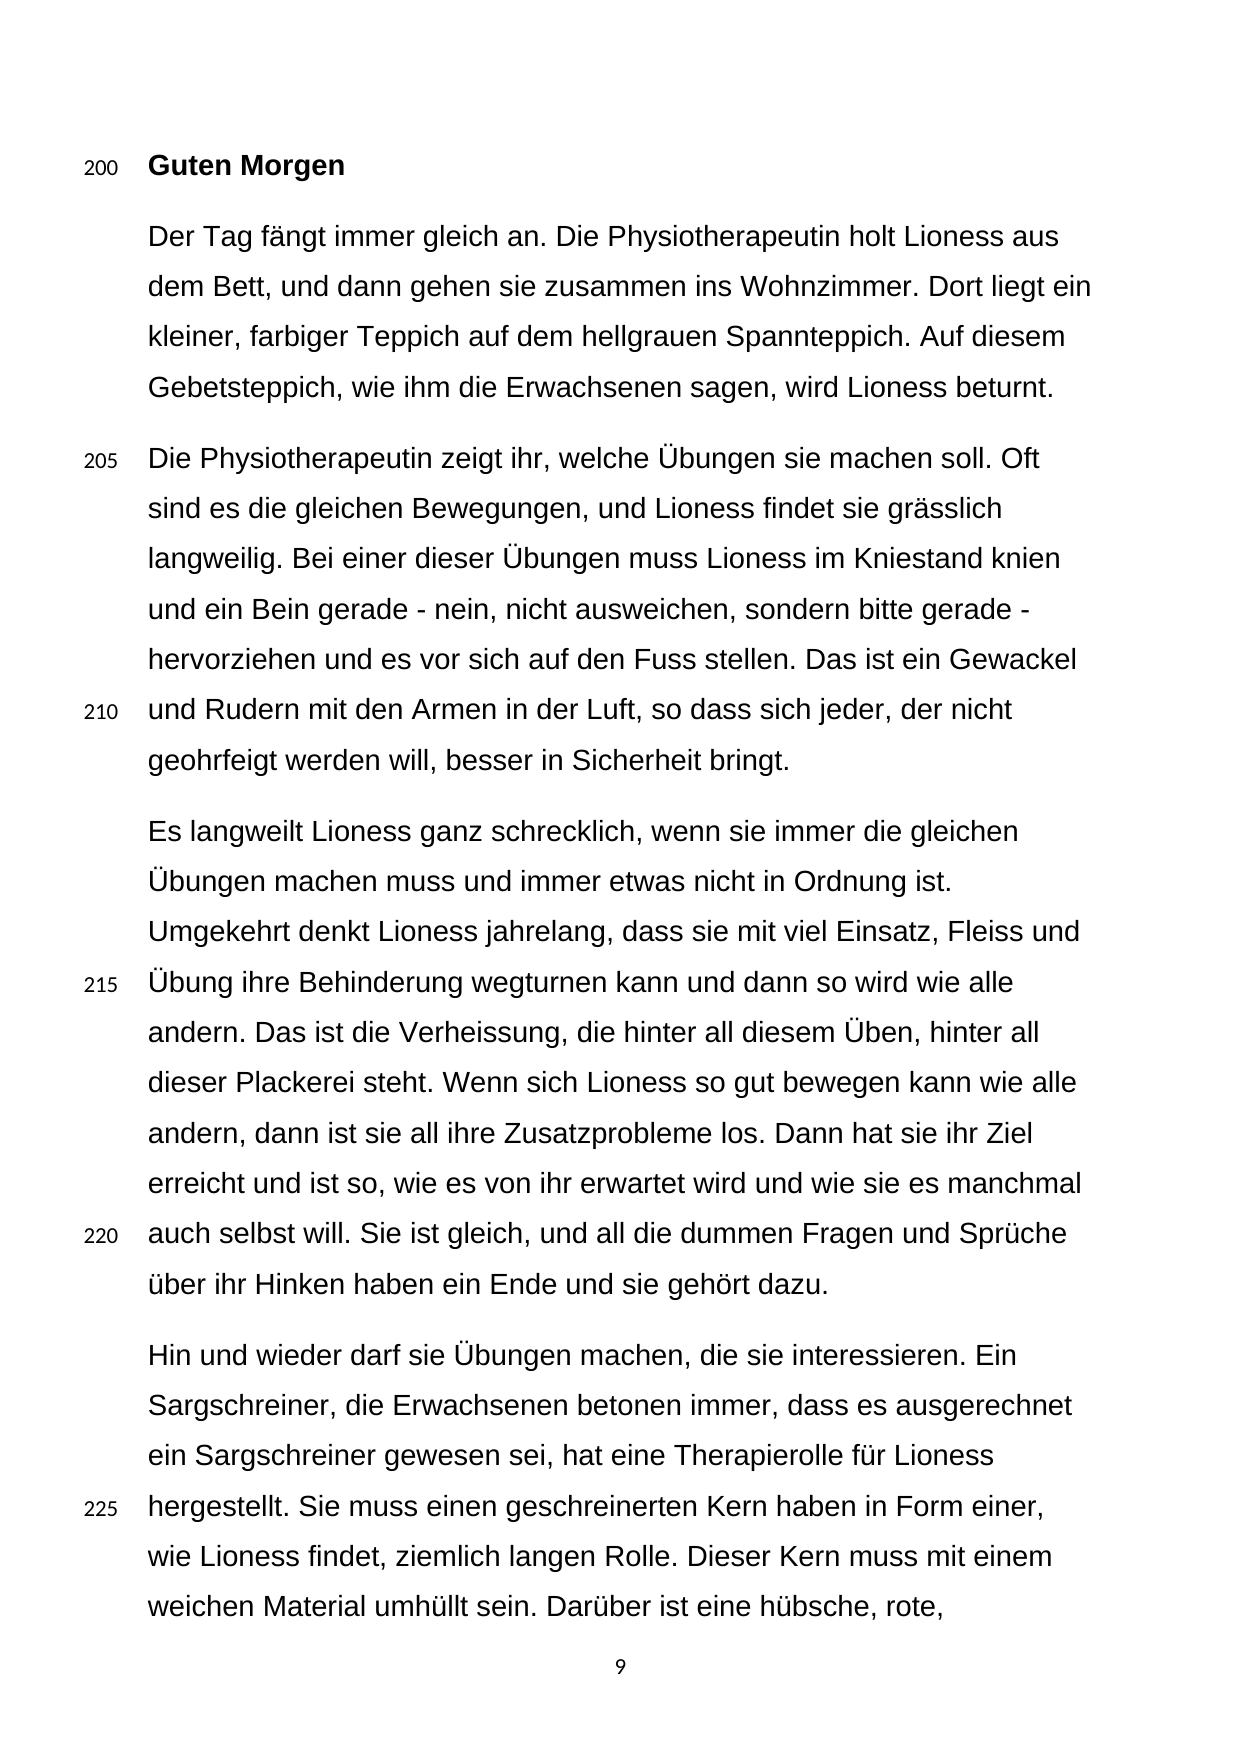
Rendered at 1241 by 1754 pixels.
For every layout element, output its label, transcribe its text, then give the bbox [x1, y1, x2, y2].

text Guten Morgen [148, 148, 1093, 181]
text Es langweilt Lioness ganz schrecklich, wenn sie immer die gleichen Übungen machen muss und immer etwas nicht in Ordnung ist. Umgekehrt denkt Lioness jahrelang, dass sie mit viel Einsatz, Fleiss und Übung ihre Behinderung wegturnen kann und dann so wird wie alle andern. Das ist die Verheissung, die hinter all diesem Üben, hinter all dieser Plackerei steht. Wenn sich Lioness so gut bewegen kann wie alle andern, dann ist sie all ihre Zusatzprobleme los. Dann hat sie ihr Ziel erreicht und ist so, wie es von ihr erwartet wird und wie sie es manchmal auch selbst will. Sie ist gleich, und all die dummen Fragen und Sprüche über ihr Hinken haben ein Ende und sie gehört dazu. [148, 814, 1093, 1300]
text Die Physiotherapeutin zeigt ihr, welche Übungen sie machen soll. Oft sind es die gleichen Bewegungen, und Lioness findet sie grässlich langweilig. Bei einer dieser Übungen muss Lioness im Kniestand knien und ein Bein gerade - nein, nicht ausweichen, sondern bitte gerade - hervorziehen und es vor sich auf den Fuss stellen. Das ist ein Gewackel und Rudern mit den Armen in der Luft, so dass sich jeder, der nicht geohrfeigt werden will, besser in Sicherheit bringt. [148, 441, 1093, 776]
text Der Tag fängt immer gleich an. Die Physiotherapeutin holt Lioness aus dem Bett, und dann gehen sie zusammen ins Wohnzimmer. Dort liegt ein kleiner, farbiger Teppich auf dem hellgrauen Spannteppich. Auf diesem Gebetsteppich, wie ihm die Erwachsenen sagen, wird Lioness beturnt. [148, 219, 1093, 403]
text Hin und wieder darf sie Übungen machen, die sie interessieren. Ein Sargschreiner, die Erwachsenen betonen immer, dass es ausgerechnet ein Sargschreiner gewesen sei, hat eine Therapierolle für Lioness hergestellt. Sie muss einen geschreinerten Kern haben in Form einer, wie Lioness findet, ziemlich langen Rolle. Dieser Kern muss mit einem weichen Material umhüllt sein. Darüber ist eine hübsche, rote, [148, 1338, 1093, 1623]
